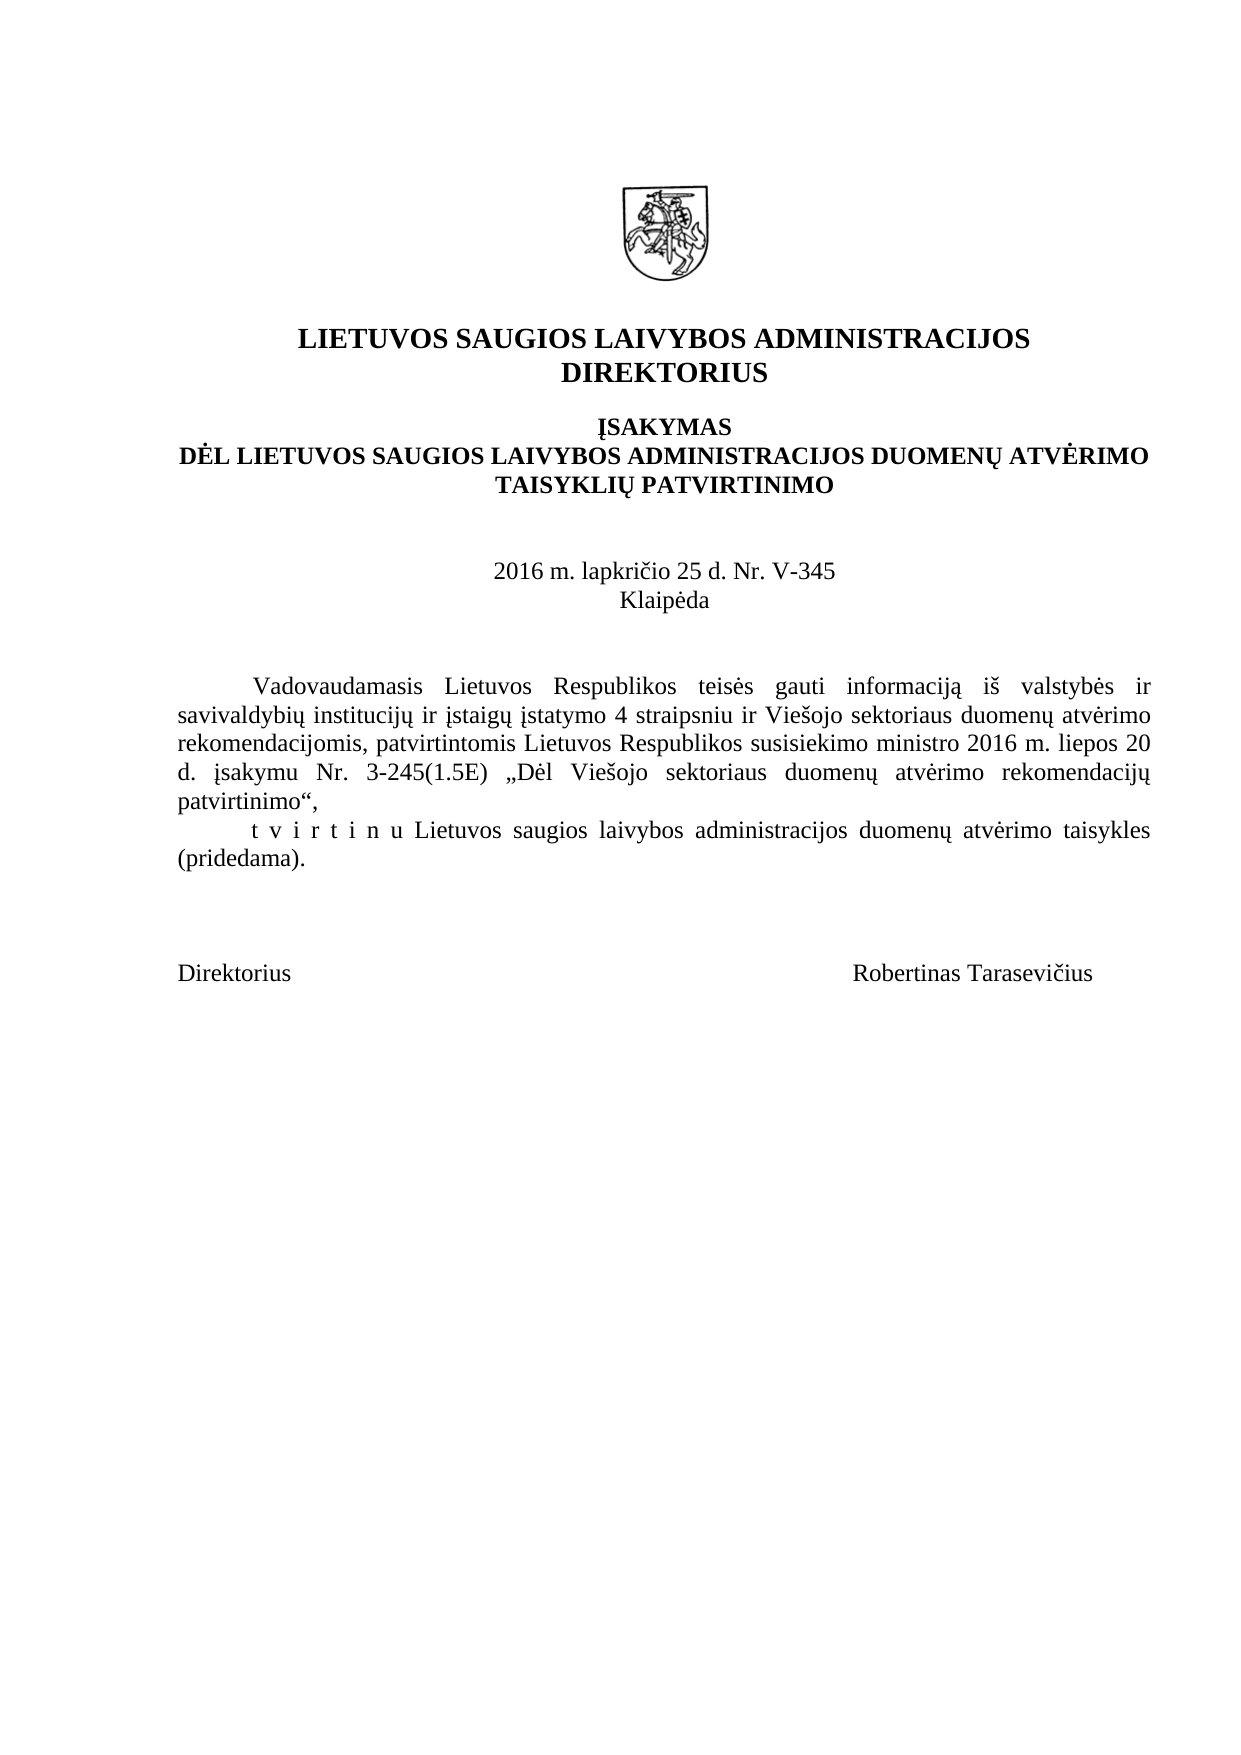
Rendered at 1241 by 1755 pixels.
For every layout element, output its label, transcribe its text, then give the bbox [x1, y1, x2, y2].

text 2016 m. lapkričio 25 d. Nr. V-345 [177, 556, 1152, 585]
text Vadovaudamasis Lietuvos Respublikos teisės gauti informaciją iš valstybės ir savivaldybių institucijų ir įstaigų įstatymo 4 straipsniu ir Viešojo sektoriaus duomenų atvėrimo rekomendacijomis, patvirtintomis Lietuvos Respublikos susisiekimo ministro 2016 m. liepos 20 d. įsakymu Nr. 3-245(1.5E) „Dėl Viešojo sektoriaus duomenų atvėrimo rekomendacijų patvirtinimo“, [177, 671, 1152, 815]
text Direktorius [177, 355, 1152, 388]
text Klaipėda [177, 585, 1152, 613]
text ĮSAKYMAS [177, 412, 1152, 441]
text DĖL LIETUVOS SAUGIOS LAIVYBOS ADMINISTRACIJOS DUOMENŲ ATVĖRIMO TAISYKLIŲ PATVIRTINIMO [177, 441, 1152, 498]
text Direktorius Robertinas Tarasevičius [177, 958, 1152, 987]
text Lietuvos saugios laivybos administracijos [177, 321, 1152, 355]
text t v i r t i n u Lietuvos saugios laivybos administracijos duomenų atvėrimo taisykles (pridedama). [177, 815, 1152, 872]
